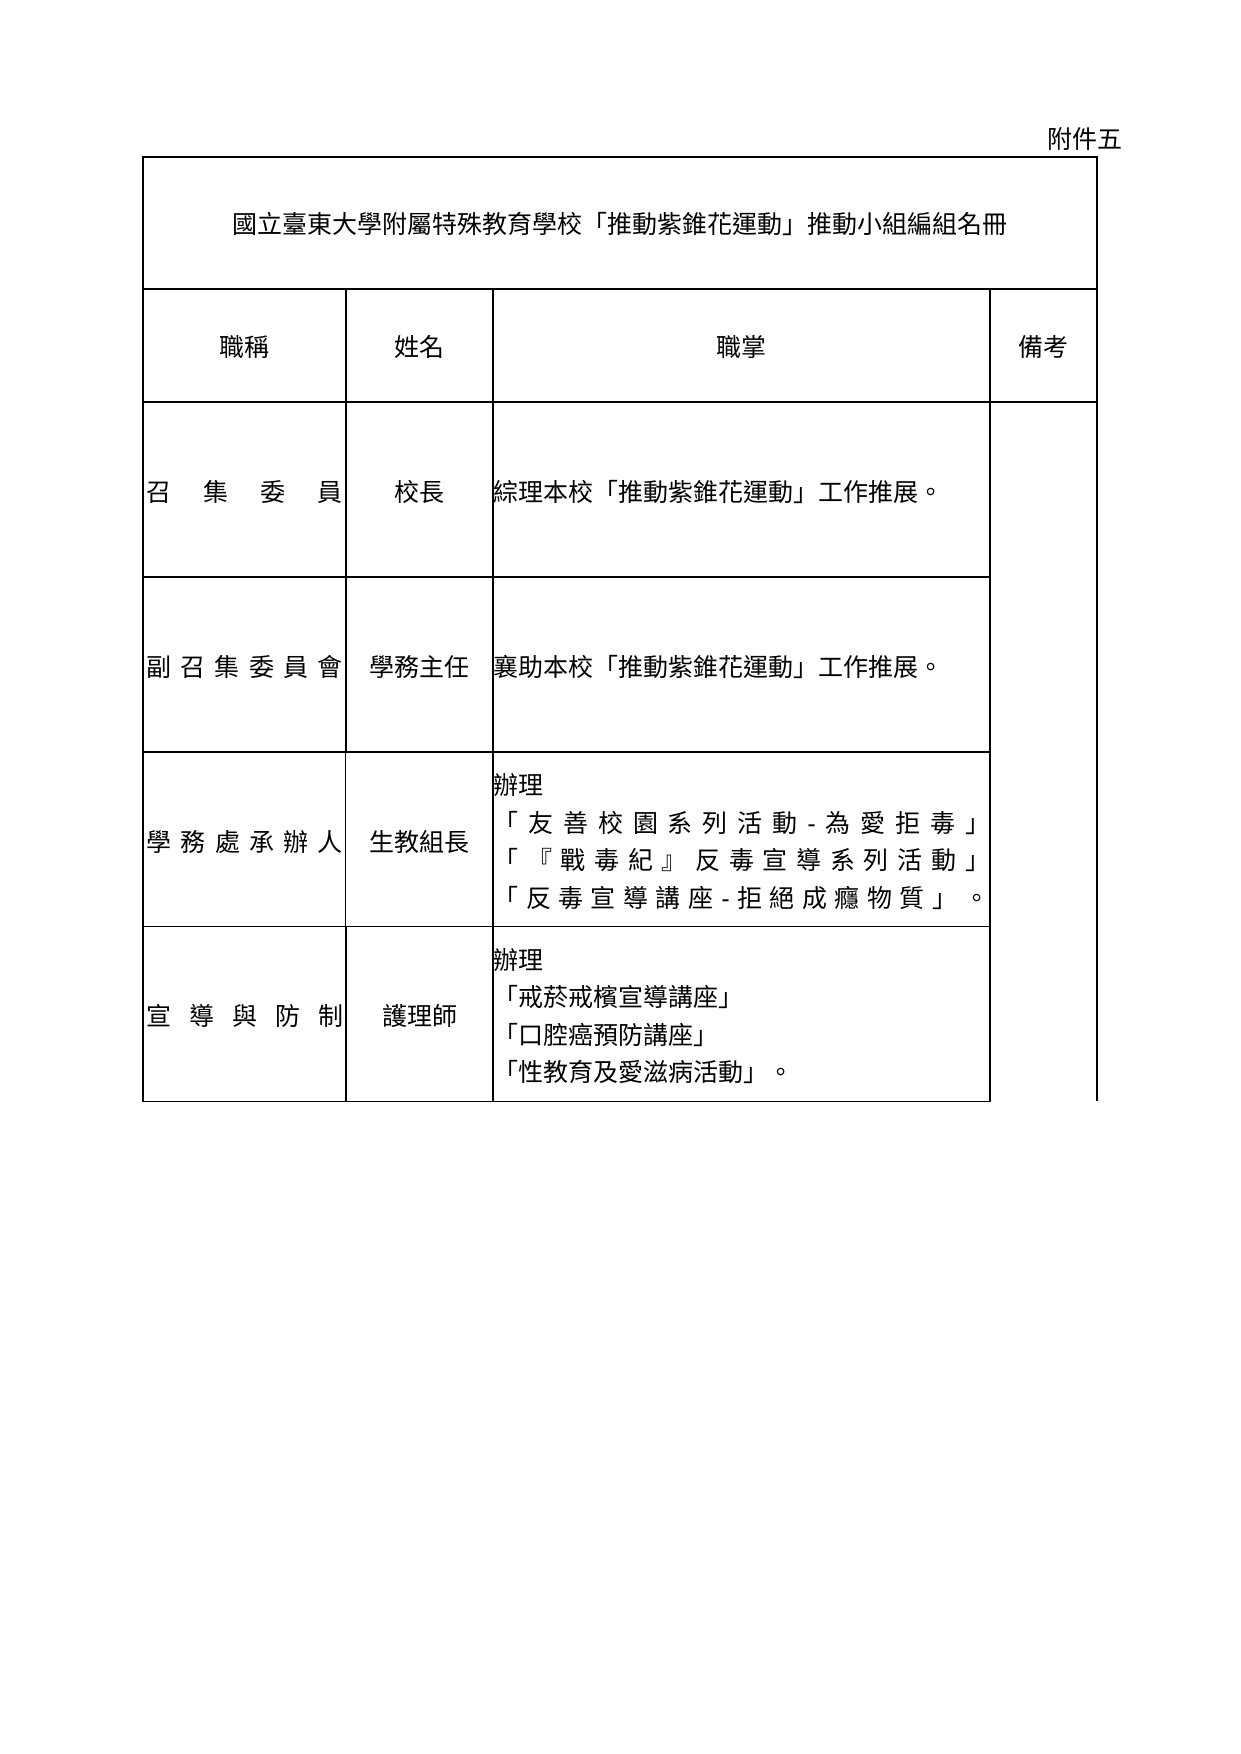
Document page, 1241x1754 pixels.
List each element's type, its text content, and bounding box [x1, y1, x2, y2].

table_cell 生教組長 [346, 753, 492, 926]
table_cell [991, 403, 1096, 1101]
table_cell 副召集委員會 [144, 578, 345, 751]
table_cell 辦理 「戒菸戒檳宣導講座」 「口腔癌預防講座」 「性教育及愛滋病活動」。 [494, 927, 989, 1101]
table_cell 召集委員 [144, 403, 345, 576]
table_cell 備考 [991, 290, 1096, 401]
table_cell 宣導與防制 [144, 927, 345, 1101]
table_cell 護理師 [347, 927, 492, 1101]
table_cell 襄助本校「推動紫錐花運動」工作推展。 [494, 578, 989, 751]
table_cell 學務處承辦人 [144, 753, 345, 926]
table_cell 綜理本校「推動紫錐花運動」工作推展。 [494, 403, 989, 576]
table_cell 學務主任 [347, 578, 492, 751]
text 附件五 [118, 118, 1122, 156]
table_cell 職掌 [494, 290, 989, 401]
table_cell 職稱 [144, 290, 345, 401]
table_cell 辦理 「友善校園系列活動-為愛拒毒」 「『戰毒紀』反毒宣導系列活動」 「反毒宣導講座-拒絕成癮物質」。 [494, 753, 989, 926]
table_cell 校長 [347, 403, 492, 576]
table_header 國立臺東大學附屬特殊教育學校「推動紫錐花運動」推動小組編組名冊 [144, 158, 1096, 287]
table_cell 姓名 [347, 290, 492, 401]
